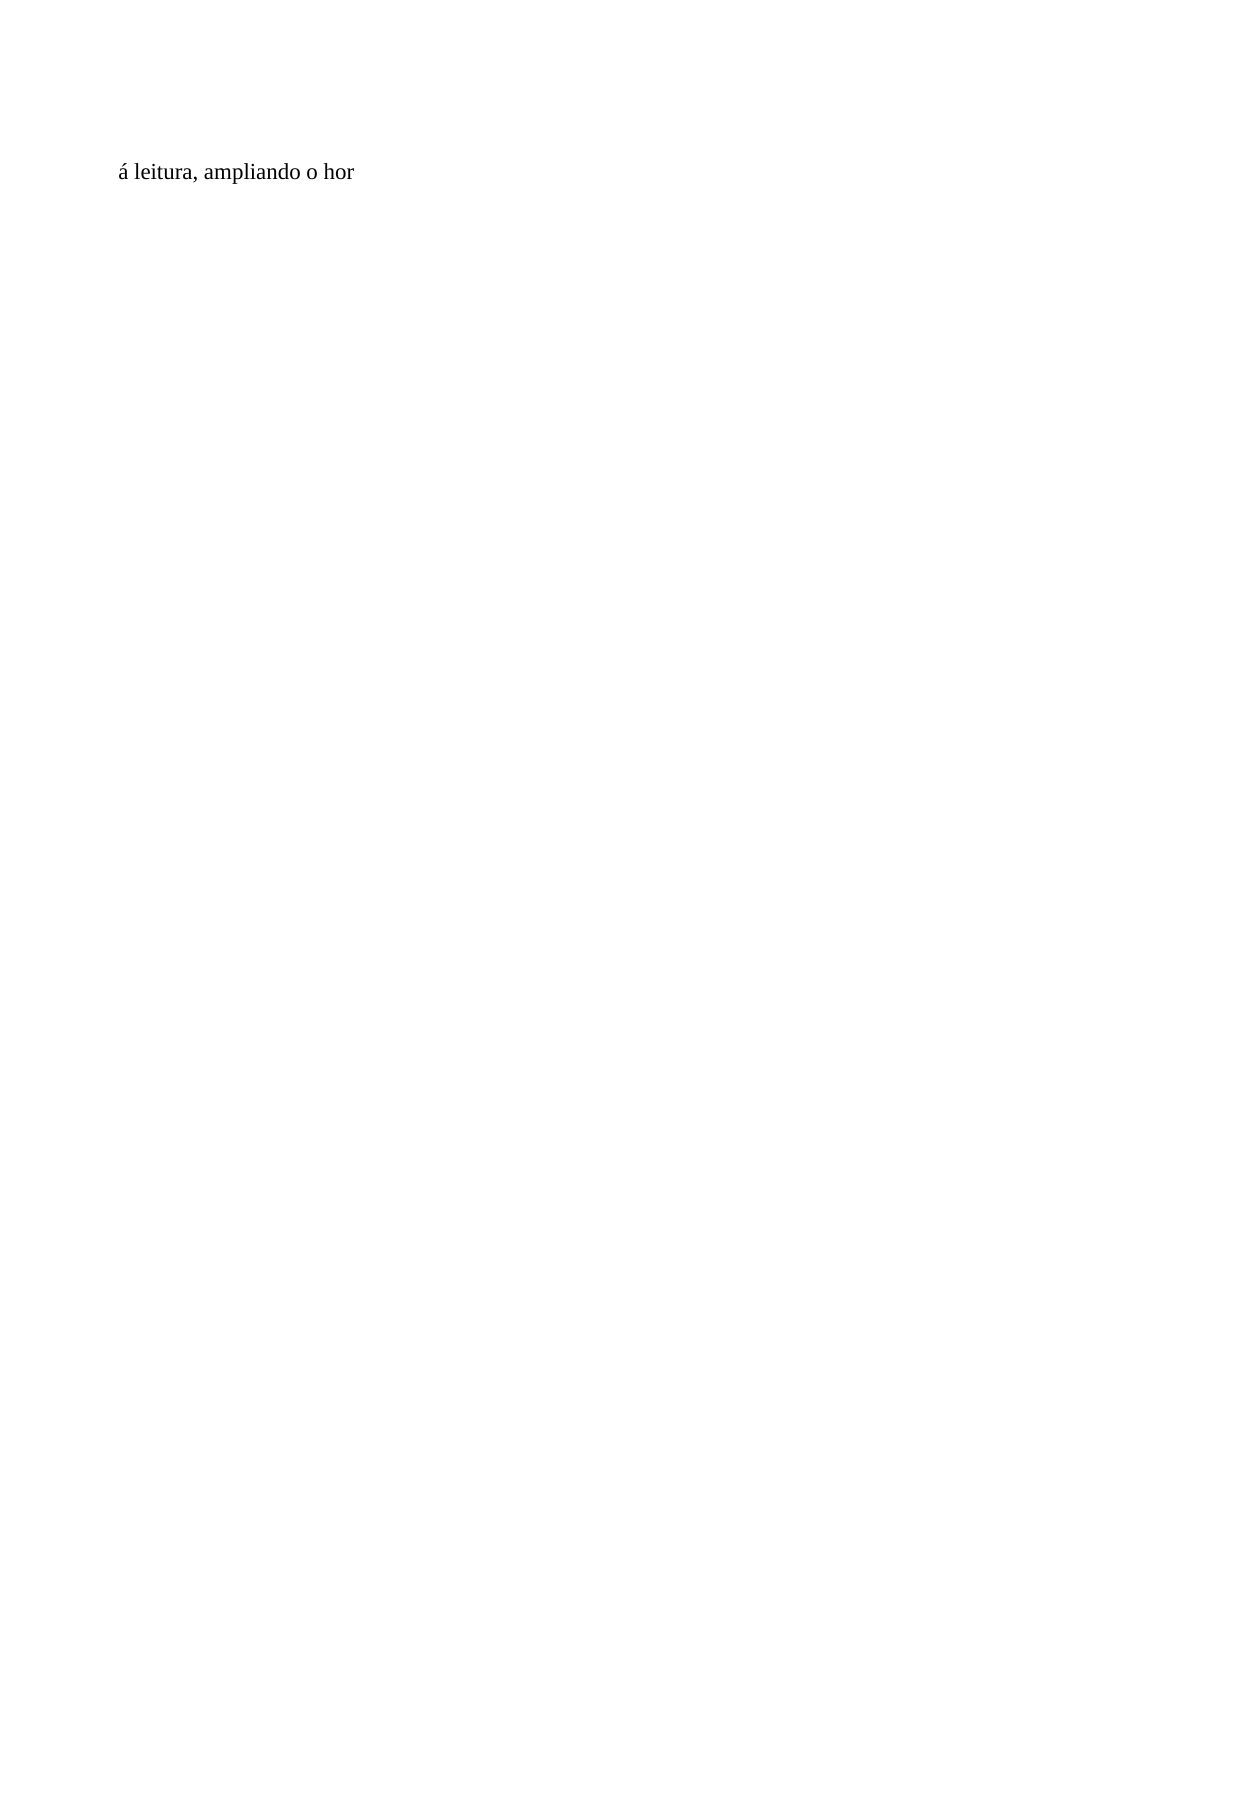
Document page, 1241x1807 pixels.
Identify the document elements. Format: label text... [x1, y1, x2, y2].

text á leitura, ampliando o hor [118, 158, 1164, 184]
